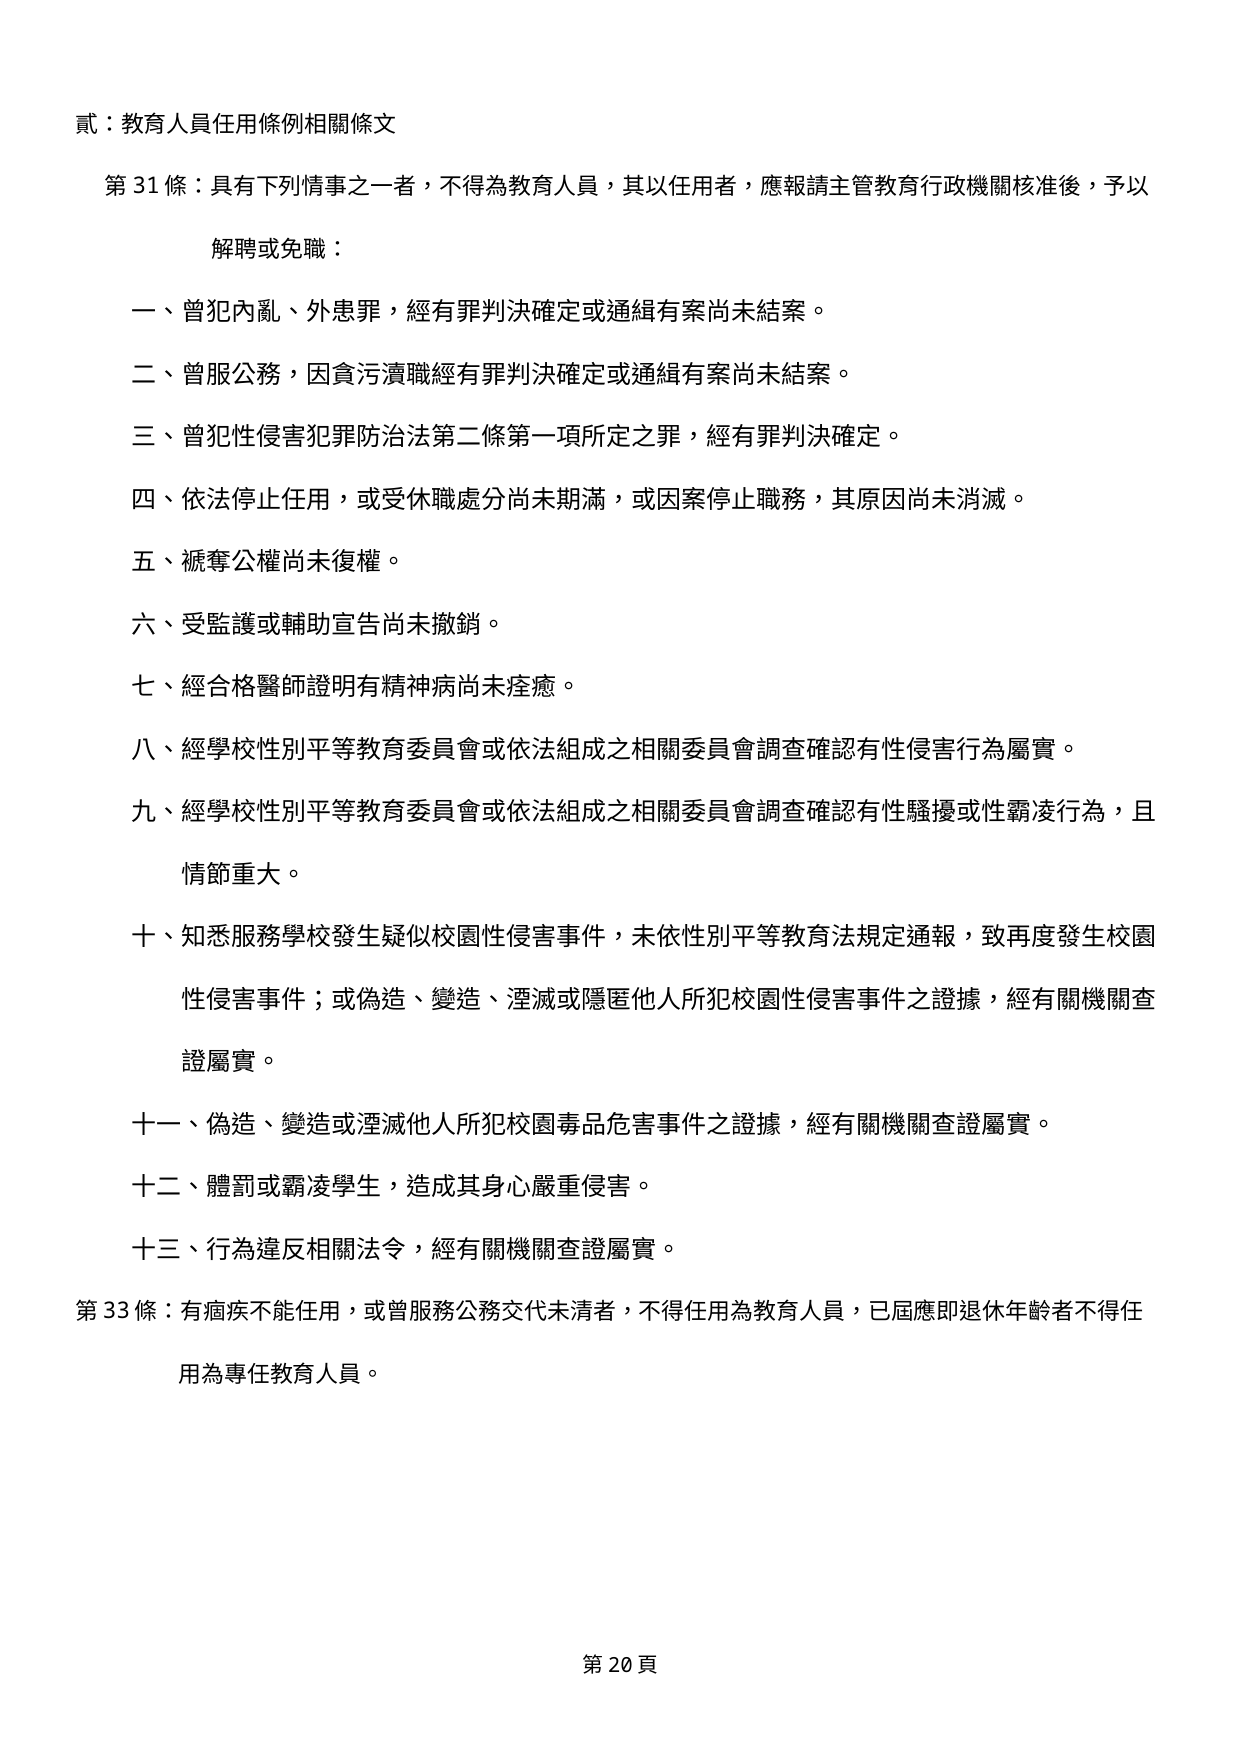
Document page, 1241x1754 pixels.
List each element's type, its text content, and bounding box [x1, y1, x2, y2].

text 十二、體罰或霸凌學生，造成其身心嚴重侵害。 [75, 1143, 1165, 1206]
text 九、經學校性別平等教育委員會或依法組成之相關委員會調查確認有性騷擾或性霸凌行為，且情節重大。 [131, 768, 1165, 893]
text 第31條：具有下列情事之一者，不得為教育人員，其以任用者，應報請主管教育行政機關核准後，予以解聘或免職： [104, 143, 1165, 268]
text 八、經學校性別平等教育委員會或依法組成之相關委員會調查確認有性侵害行為屬實。 [75, 706, 1165, 768]
text 十三、行為違反相關法令，經有關機關查證屬實。 [75, 1206, 1165, 1268]
text 第33條：有痼疾不能任用，或曾服務公務交代未清者，不得任用為教育人員，已屆應即退休年齡者不得任用為專任教育人員。 [75, 1268, 1165, 1393]
text 十一、偽造、變造或湮滅他人所犯校園毒品危害事件之證據，經有關機關查證屬實。 [75, 1081, 1165, 1143]
text 五、褫奪公權尚未復權。 [75, 518, 1165, 581]
text 三、曾犯性侵害犯罪防治法第二條第一項所定之罪，經有罪判決確定。 [75, 393, 1165, 456]
text 六、受監護或輔助宣告尚未撤銷。 [75, 581, 1165, 643]
text 四、依法停止任用，或受休職處分尚未期滿，或因案停止職務，其原因尚未消滅。 [75, 456, 1165, 518]
text 貳：教育人員任用條例相關條文 [75, 81, 1165, 143]
text 二、曾服公務，因貪污瀆職經有罪判決確定或通緝有案尚未結案。 [75, 331, 1165, 393]
text 七、經合格醫師證明有精神病尚未痊癒。 [75, 643, 1165, 706]
text 十、知悉服務學校發生疑似校園性侵害事件，未依性別平等教育法規定通報，致再度發生校園性侵害事件；或偽造、變造、湮滅或隱匿他人所犯校園性侵害事件之證據，經有關機關查證屬實。 [131, 893, 1165, 1081]
text 一、曾犯內亂、外患罪，經有罪判決確定或通緝有案尚未結案。 [75, 268, 1165, 331]
